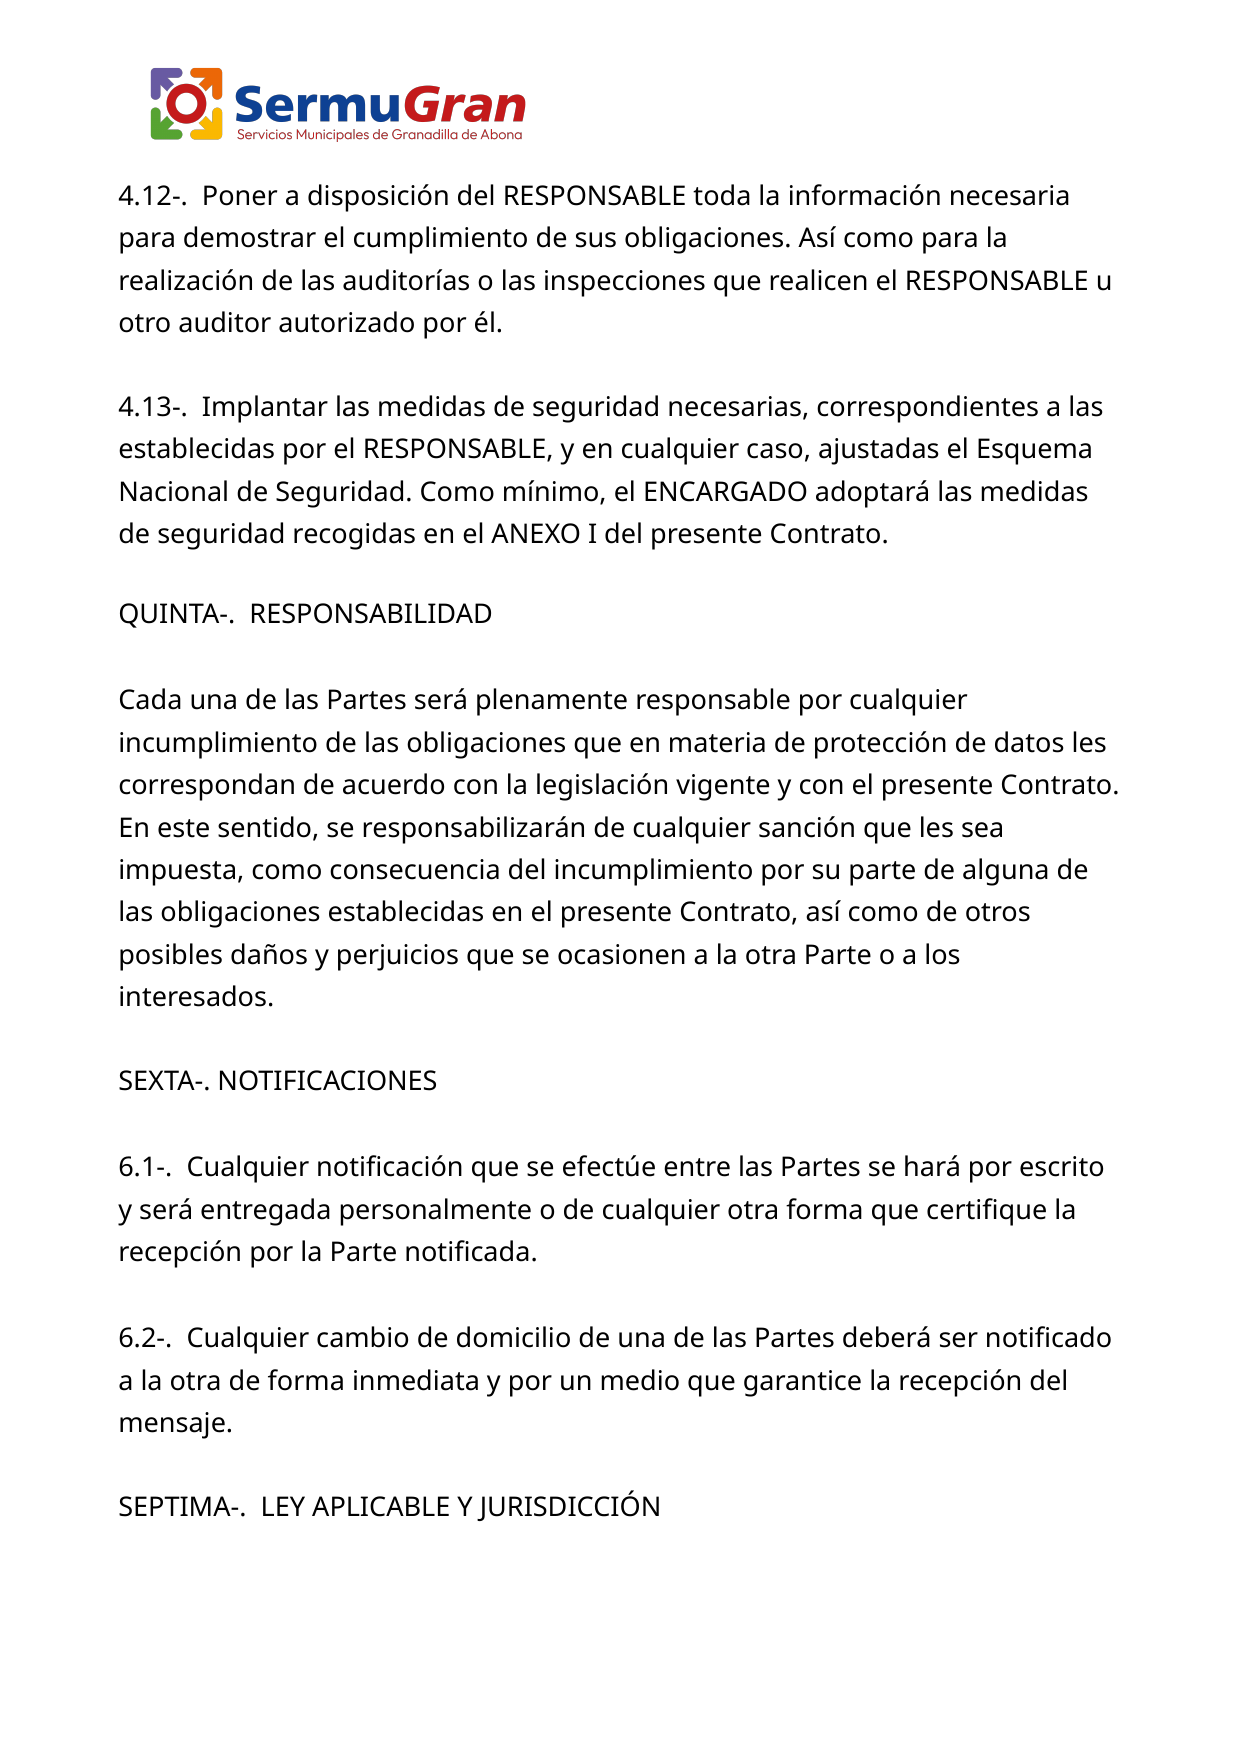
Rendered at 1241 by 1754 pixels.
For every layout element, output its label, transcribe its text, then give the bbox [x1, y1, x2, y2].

text 4.12-. Poner a disposición del RESPONSABLE toda la información necesaria para demostrar el cumplimiento de sus obligaciones. Así como para la realización de las auditorías o las inspecciones que realicen el RESPONSABLE u otro auditor autorizado por él. [118, 176, 1122, 340]
text QUINTA-. RESPONSABILIDAD [118, 595, 1122, 632]
text 6.1-. Cualquier notificación que se efectúe entre las Partes se hará por escrito y será entregada personalmente o de cualquier otra forma que certifique la recepción por la Parte notificada. [118, 1148, 1122, 1269]
text SEPTIMA-. LEY APLICABLE Y JURISDICCIÓN [118, 1488, 1122, 1524]
text 4.13-. Implantar las medidas de seguridad necesarias, correspondientes a las establecidas por el RESPONSABLE, y en cualquier caso, ajustadas el Esquema Nacional de Seguridad. Como mínimo, el ENCARGADO adoptará las medidas de seguridad recogidas en el ANEXO I del presente Contrato. [118, 388, 1122, 552]
text Cada una de las Partes será plenamente responsable por cualquier incumplimiento de las obligaciones que en materia de protección de datos les correspondan de acuerdo con la legislación vigente y con el presente Contrato. En este sentido, se responsabilizarán de cualquier sanción que les sea impuesta, como consecuencia del incumplimiento por su parte de alguna de las obligaciones establecidas en el presente Contrato, así como de otros posibles daños y perjuicios que se ocasionen a la otra Parte o a los interesados. [118, 681, 1122, 1014]
text SEXTA-. NOTIFICACIONES [118, 1062, 1122, 1098]
picture [133, 83, 543, 123]
text 6.2-. Cualquier cambio de domicilio de una de las Partes deberá ser notificado a la otra de forma inmediata y por un medio que garantice la recepción del mensaje. [118, 1319, 1122, 1440]
